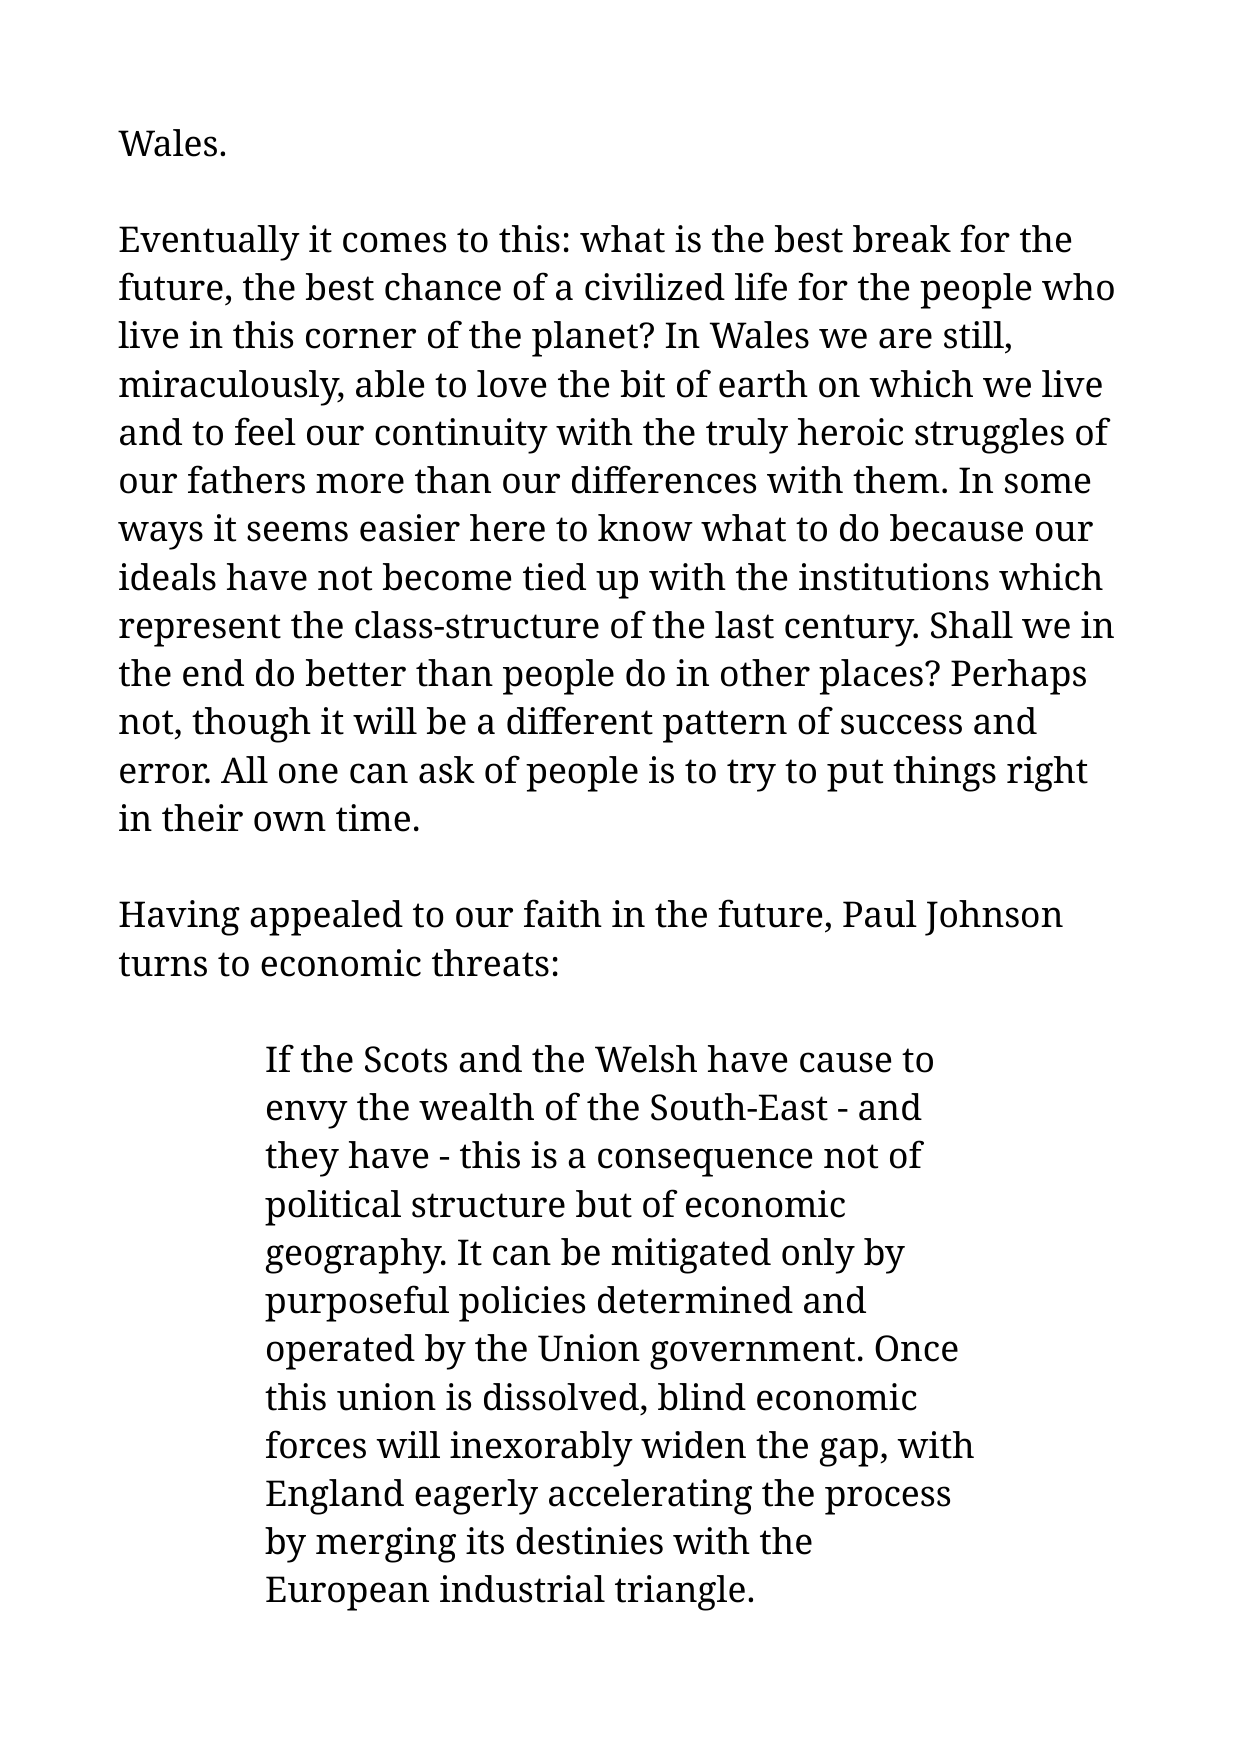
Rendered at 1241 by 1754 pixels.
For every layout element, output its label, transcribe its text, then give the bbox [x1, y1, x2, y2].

text Having appealed to our faith in the future, Paul Johnson turns to economic threats: [118, 890, 1122, 986]
text Eventually it comes to this: what is the best break for the future, the best chance of a civilized life for the people who live in this corner of the planet? In Wales we are still, miraculously, able to love the bit of earth on which we live and to feel our continuity with the truly heroic struggles of our fathers more than our differences with them. In some ways it seems easier here to know what to do because our ideals have not become tied up with the institutions which represent the class-structure of the last century. Shall we in the end do better than people do in other places? Perhaps not, though it will be a different pattern of success and error. All one can ask of people is to try to put things right in their own time. [118, 214, 1122, 842]
text If the Scots and the Welsh have cause to envy the wealth of the South-East - and they have - this is a consequence not of political structure but of economic geography. It can be mitigated only by purposeful policies determined and operated by the Union government. Once this union is dissolved, blind economic forces will inexorably widen the gap, with England eagerly accelerating the process by merging its destinies with the European industrial triangle. [265, 1034, 975, 1613]
text Wales. [118, 118, 1122, 166]
